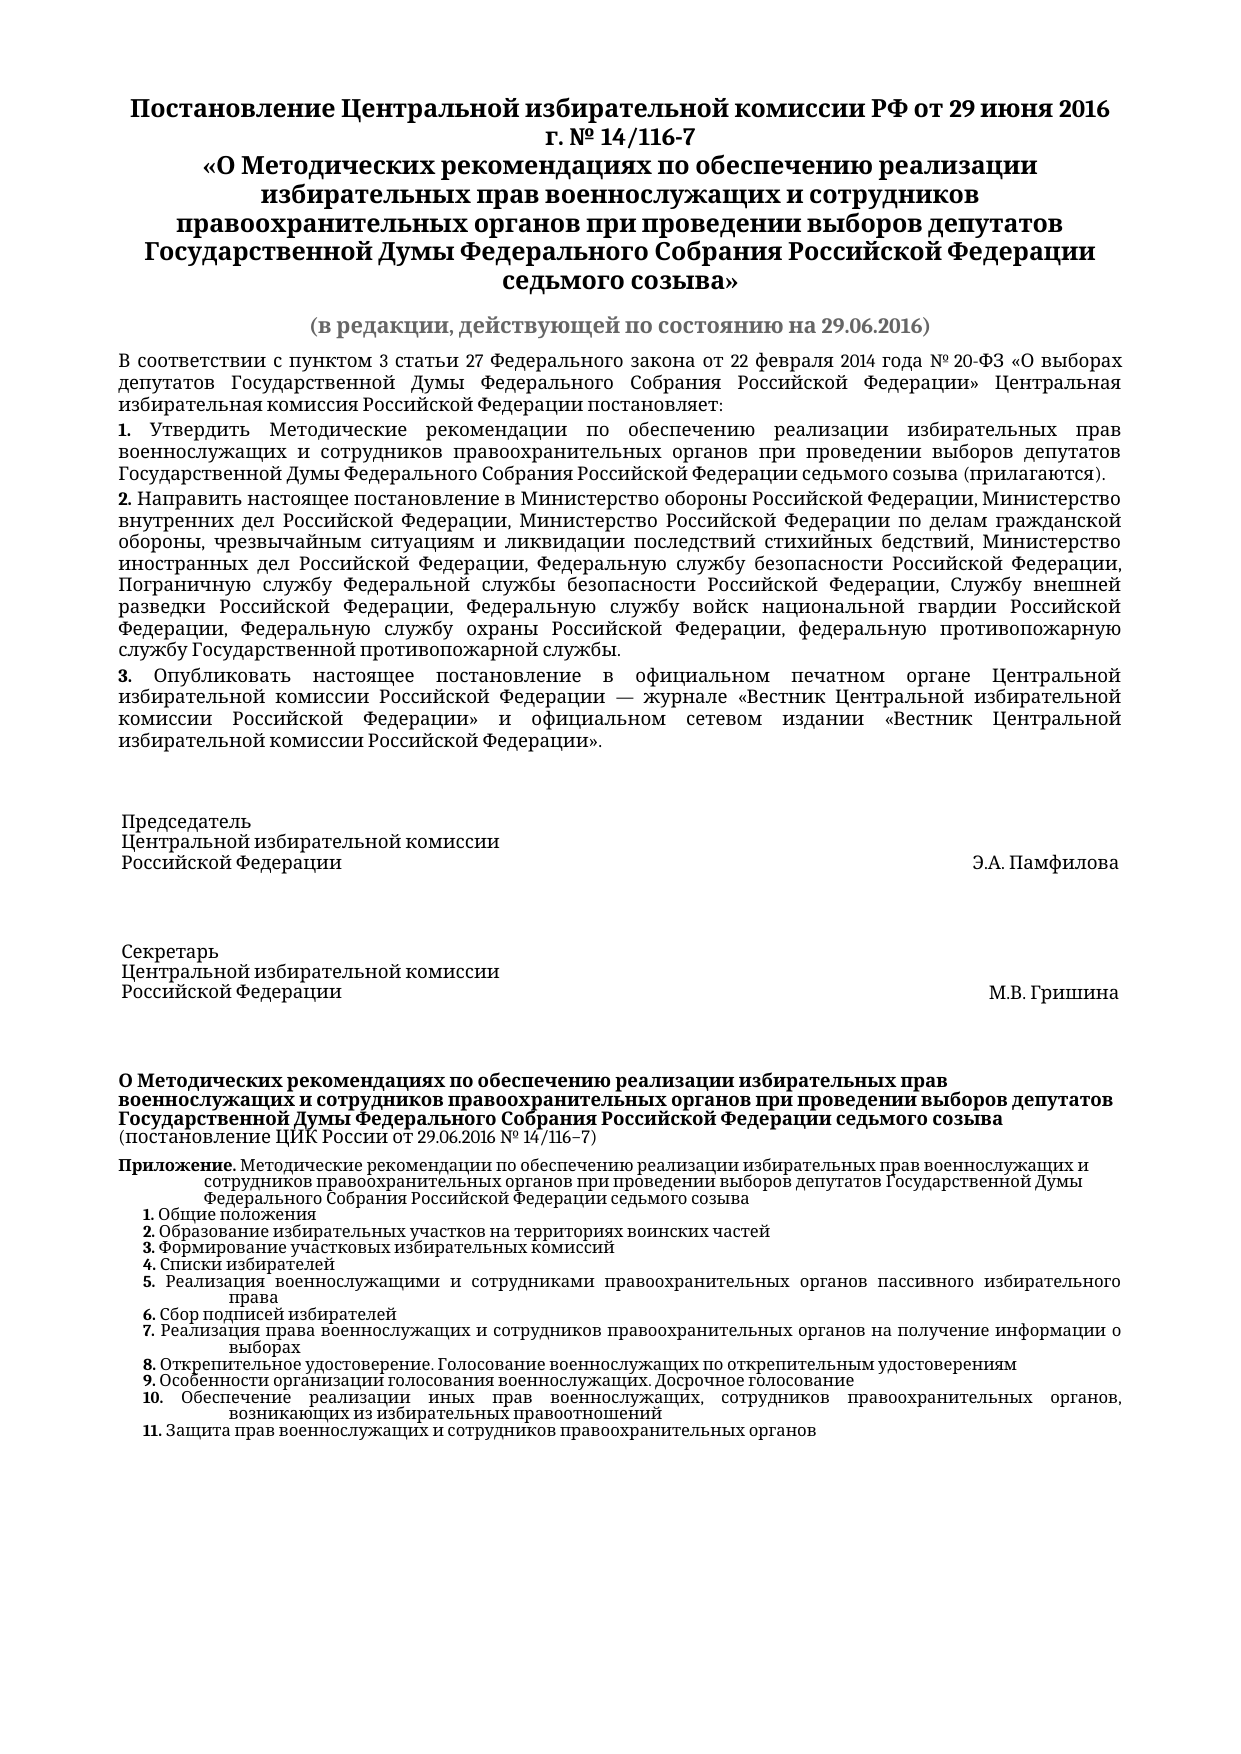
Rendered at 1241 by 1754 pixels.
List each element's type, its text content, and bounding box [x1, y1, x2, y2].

text 5. Реализация военнослужащими и сотрудниками правоохранительных органов пассивного избирательного права [143, 1274, 1122, 1307]
subtitle Постановление Центральной избирательной комиссии РФ от 29 июня 2016 г. № 14/116-7 «О Методических рекомендациях по обеспечению реализации избирательных прав военнослужащих и сотрудников правоохранительных органов при проведении выборов депутатов Государственной Думы Федерального Собрания Российской Федерации седьмого созыва» [118, 94, 1122, 296]
subtitle (в редакции, действующей по состоянию на 29.06.2016) [118, 313, 1122, 339]
text 1. Утвердить Методические рекомендации по обеспечению реализации избирательных прав военнослужащих и сотрудников правоохранительных органов при проведении выборов депутатов Государственной Думы Федерального Собрания Российской Федерации седьмого созыва (прилагаются). [118, 420, 1122, 484]
text Приложение. Методические рекомендации по обеспечению реализации избирательных прав военнослужащих и сотрудников правоохранительных органов при проведении выборов депутатов Государственной Думы Федерального Собрания Российской Федерации седьмого созыва [118, 1158, 1122, 1208]
text 7. Реализация права военнослужащих и сотрудников правоохранительных органов на получение информации о выборах [143, 1323, 1122, 1357]
text 1. Общие положения [143, 1208, 1122, 1224]
text 9. Особенности организации голосования военнослужащих. Досрочное голосование [143, 1373, 1122, 1390]
text 3. Формирование участковых избирательных комиссий [143, 1241, 1122, 1257]
table_header Э.А. Памфилова [781, 810, 1122, 881]
table_header Секретарь Центральной избирательной комиссии Российской Федерации [118, 939, 781, 1010]
text 4. Списки избирателей [143, 1257, 1122, 1274]
table_header М.В. Гришина [781, 939, 1122, 1010]
text 11. Защита прав военнослужащих и сотрудников правоохранительных органов [143, 1423, 1122, 1439]
text В соответствии с пунктом 3 статьи 27 Федерального закона от 22 февраля 2014 года № 20-ФЗ «О выборах депутатов Государственной Думы Федерального Собрания Российской Федерации» Центральная избирательная комиссия Российской Федерации постановляет: [118, 351, 1122, 416]
text 3. Опубликовать настоящее постановление в официальном печатном органе Центральной избирательной комиссии Российской Федерации — журнале «Вестник Центральной избирательной комиссии Российской Федерации» и официальном сетевом издании «Вестник Центральной избирательной комиссии Российской Федерации». [118, 665, 1122, 752]
text 6. Сбор подписей избирателей [143, 1307, 1122, 1323]
text 2. Образование избирательных участков на территориях воинских частей [143, 1224, 1122, 1241]
text О Методических рекомендациях по обеспечению реализации избирательных прав военнослужащих и сотрудников правоохранительных органов при проведении выборов депутатов Государственной Думы Федерального Собрания Российской Федерации седьмого созыва (постановление ЦИК России от 29.06.2016 № 14/116−7) [118, 1072, 1122, 1148]
text 8. Открепительное удостоверение. Голосование военнослужащих по открепительным удостоверениям [143, 1357, 1122, 1373]
text 10. Обеспечение реализации иных прав военнослужащих, сотрудников правоохранительных органов, возникающих из избирательных правоотношений [143, 1390, 1122, 1423]
table_header Председатель Центральной избирательной комиссии Российской Федерации [118, 810, 781, 881]
text 2. Направить настоящее постановление в Министерство обороны Российской Федерации, Министерство внутренних дел Российской Федерации, Министерство Российской Федерации по делам гражданской обороны, чрезвычайным ситуациям и ликвидации последствий стихийных бедствий, Министерство иностранных дел Российской Федерации, Федеральную службу безопасности Российской Федерации, Пограничную службу Федеральной службы безопасности Российской Федерации, Службу внешней разведки Российской Федерации, Федеральную службу войск национальной гвардии Российской Федерации, Федеральную службу охраны Российской Федерации, федеральную противопожарную службу Государственной противопожарной службы. [118, 489, 1122, 661]
